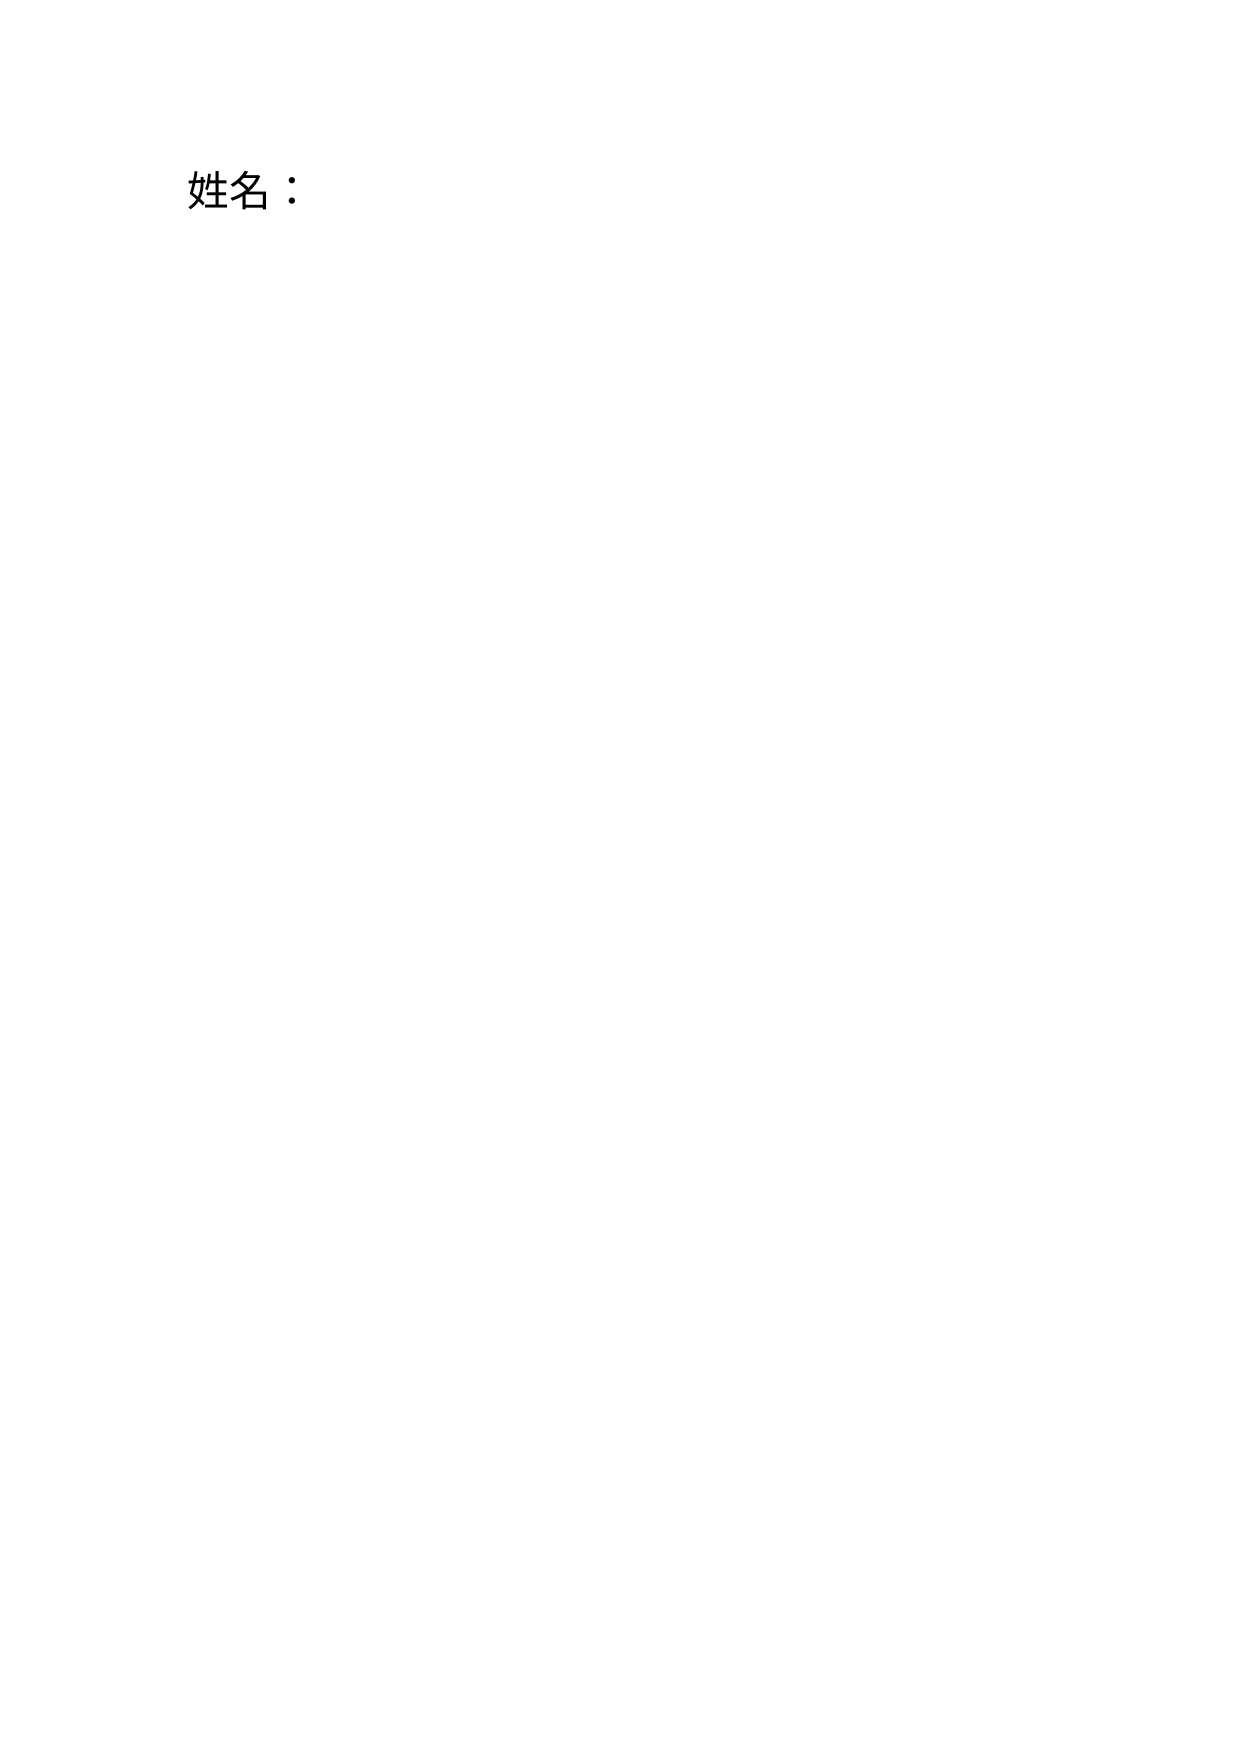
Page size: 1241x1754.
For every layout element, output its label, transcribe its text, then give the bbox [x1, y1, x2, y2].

text 姓名： [187, 158, 1093, 218]
